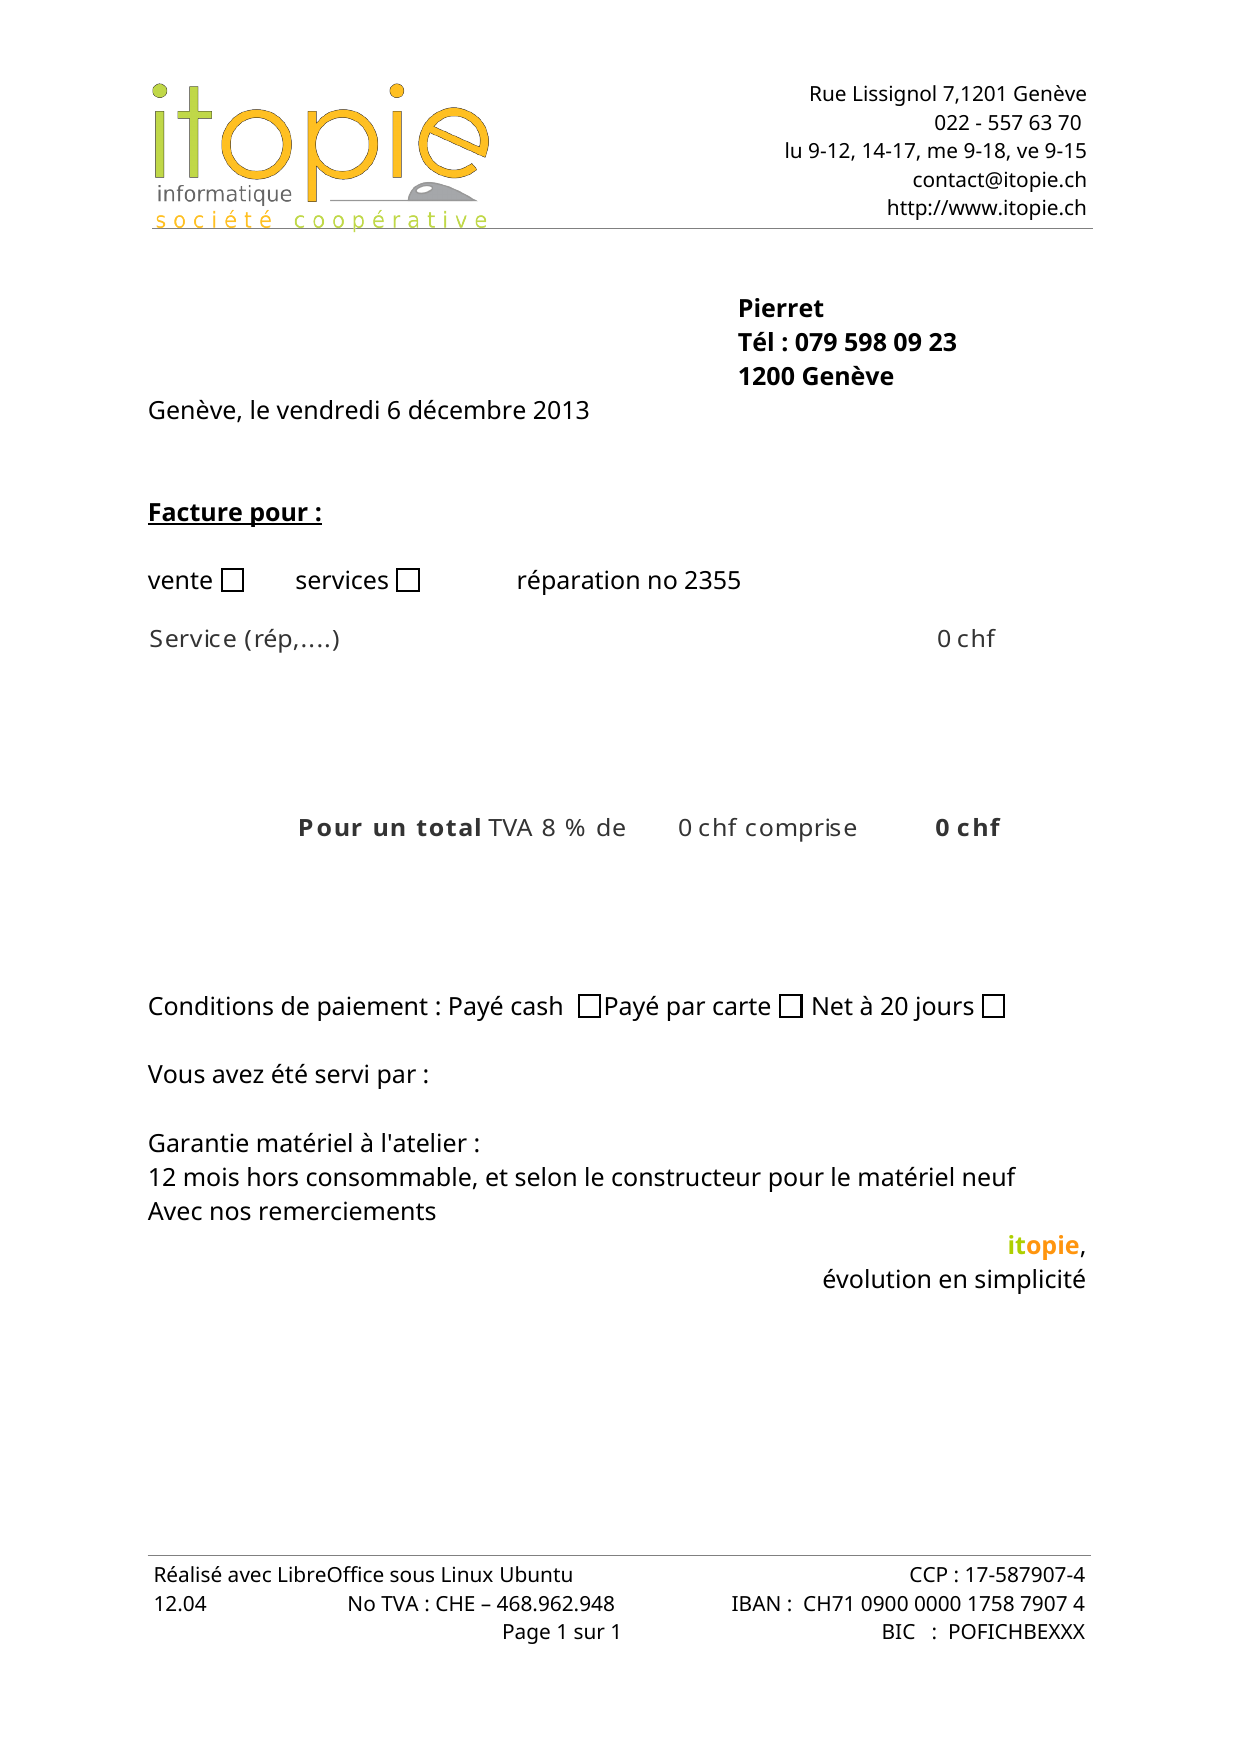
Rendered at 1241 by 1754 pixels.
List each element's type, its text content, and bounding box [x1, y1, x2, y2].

text Avec nos remerciements [148, 1193, 1093, 1227]
text Genève, le vendredi 6 décembre 2013 [148, 392, 1093, 427]
text 12 mois hors consommable, et selon le constructeur pour le matériel neuf [148, 1159, 1093, 1193]
text itopie, [148, 1227, 1093, 1262]
text 1200 Genève [148, 358, 1093, 392]
text Facture pour : [148, 495, 1093, 529]
text Tél : 079 598 09 23 [148, 324, 1093, 358]
text vente services réparation no 2355 [148, 563, 1093, 597]
text évolution en simplicité [148, 1262, 1093, 1296]
text Conditions de paiement : Payé cash Payé par carte Net à 20 jours [148, 989, 1093, 1023]
text Garantie matériel à l'atelier : [148, 1125, 1093, 1159]
text Pierret [148, 290, 1093, 324]
picture [138, 72, 500, 244]
text Vous avez été servi par : [148, 1057, 1093, 1091]
